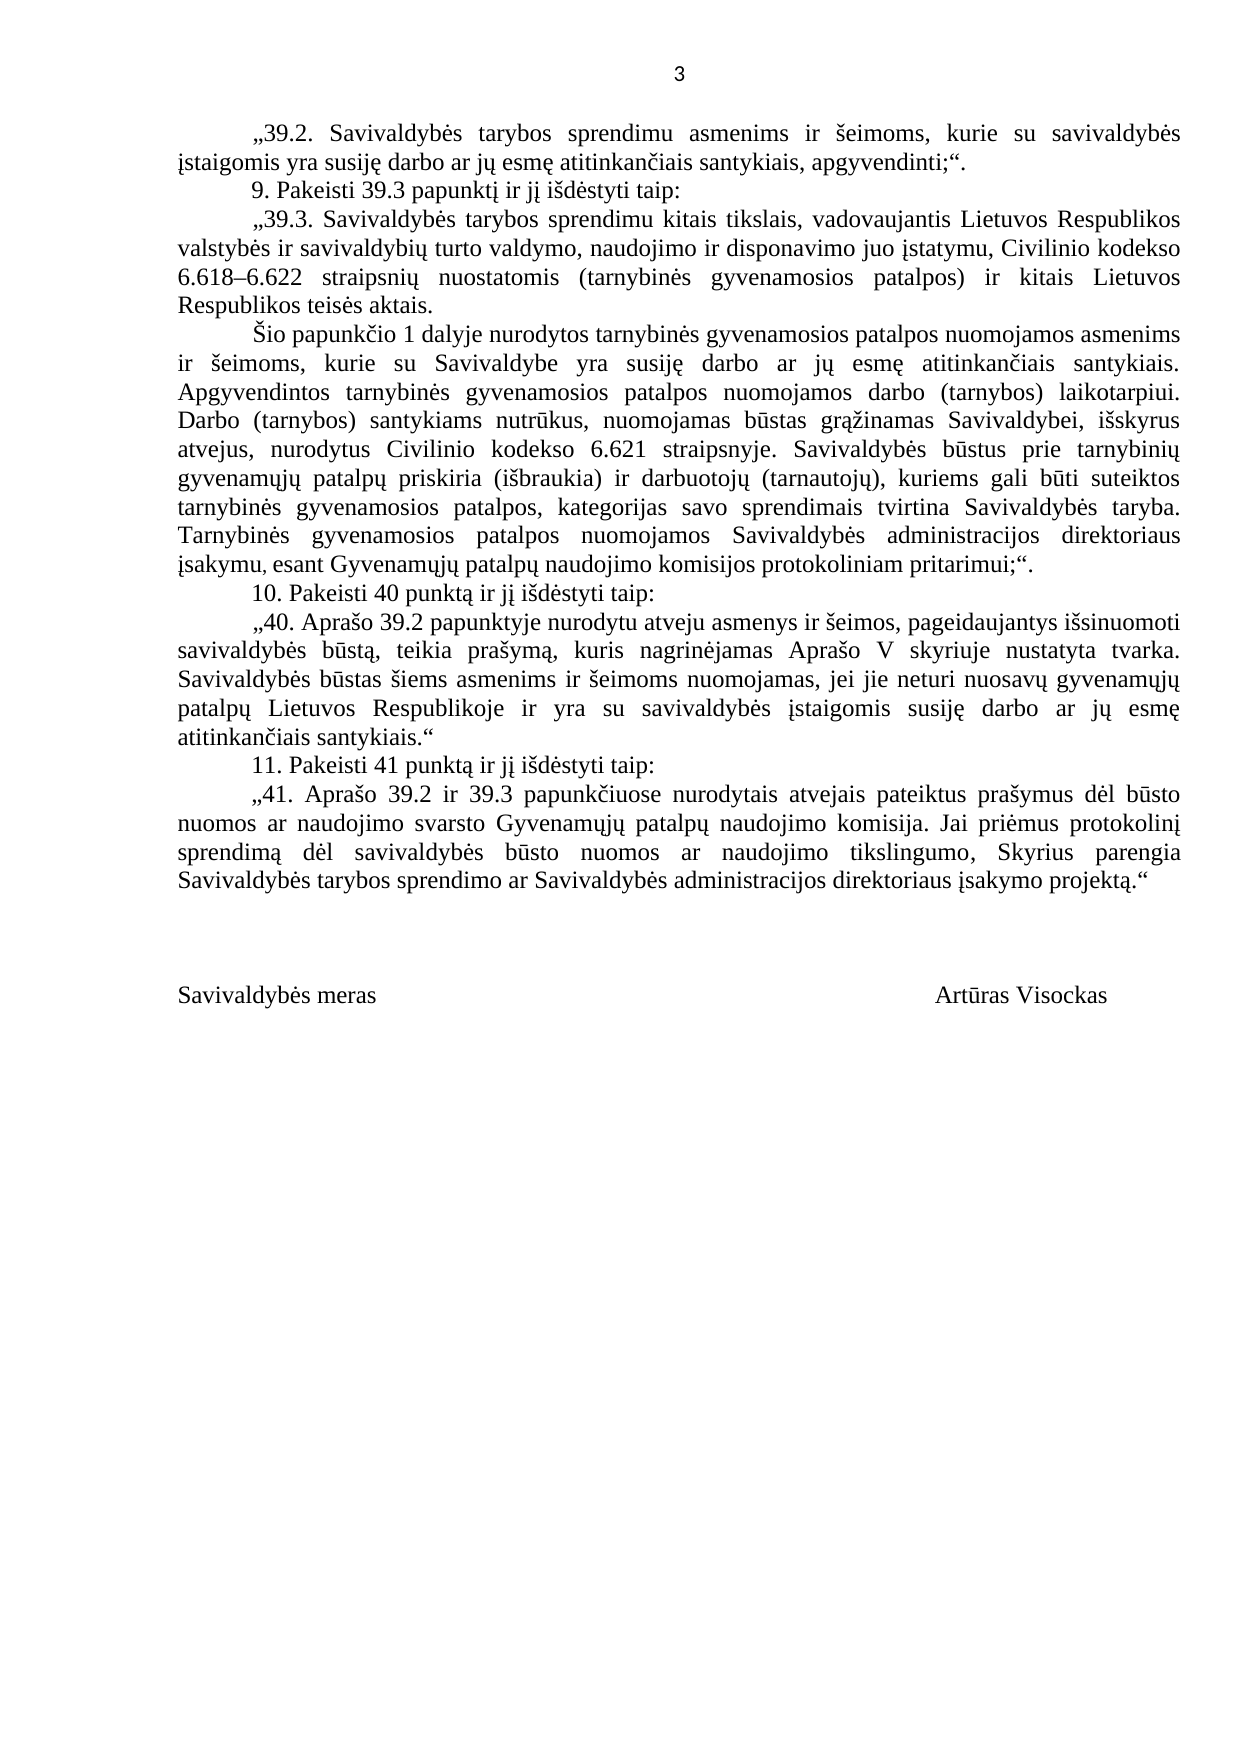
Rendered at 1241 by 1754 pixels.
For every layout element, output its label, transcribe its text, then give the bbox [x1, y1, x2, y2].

text Šio papunkčio 1 dalyje nurodytos tarnybinės gyvenamosios patalpos nuomojamos asmenims ir šeimoms, kurie su Savivaldybe yra susiję darbo ar jų esmę atitinkančiais santykiais. Apgyvendintos tarnybinės gyvenamosios patalpos nuomojamos darbo (tarnybos) laikotarpiui. Darbo (tarnybos) santykiams nutrūkus, nuomojamas būstas grąžinamas Savivaldybei, išskyrus atvejus, nurodytus Civilinio kodekso 6.621 straipsnyje. Savivaldybės būstus prie tarnybinių gyvenamųjų patalpų priskiria (išbraukia) ir darbuotojų (tarnautojų), kuriems gali būti suteiktos tarnybinės gyvenamosios patalpos, kategorijas savo sprendimais tvirtina Savivaldybės taryba. Tarnybinės gyvenamosios patalpos nuomojamos Savivaldybės administracijos direktoriaus įsakymu, esant Gyvenamųjų patalpų naudojimo komisijos protokoliniam pritarimui;“. [177, 319, 1181, 578]
text 11. Pakeisti 41 punktą ir jį išdėstyti taip: [177, 751, 1181, 779]
text „39.2. Savivaldybės tarybos sprendimu asmenims ir šeimoms, kurie su savivaldybės įstaigomis yra susiję darbo ar jų esmę atitinkančiais santykiais, apgyvendinti;“. [177, 118, 1181, 176]
text „39.3. Savivaldybės tarybos sprendimu kitais tikslais, vadovaujantis Lietuvos Respublikos valstybės ir savivaldybių turto valdymo, naudojimo ir disponavimo juo įstatymu, Civilinio kodekso 6.618–6.622 straipsnių nuostatomis (tarnybinės gyvenamosios patalpos) ir kitais Lietuvos Respublikos teisės aktais. [177, 204, 1181, 319]
text „41. Aprašo 39.2 ir 39.3 papunkčiuose nurodytais atvejais pateiktus prašymus dėl būsto nuomos ar naudojimo svarsto Gyvenamųjų patalpų naudojimo komisija. Jai priėmus protokolinį sprendimą dėl savivaldybės būsto nuomos ar naudojimo tikslingumo, Skyrius parengia Savivaldybės tarybos sprendimo ar Savivaldybės administracijos direktoriaus įsakymo projektą.“ [177, 779, 1181, 894]
text 9. Pakeisti 39.3 papunktį ir jį išdėstyti taip: [177, 176, 1181, 204]
text „40. Aprašo 39.2 papunktyje nurodytu atveju asmenys ir šeimos, pageidaujantys išsinuomoti savivaldybės būstą, teikia prašymą, kuris nagrinėjamas Aprašo V skyriuje nustatyta tvarka. Savivaldybės būstas šiems asmenims ir šeimoms nuomojamas, jei jie neturi nuosavų gyvenamųjų patalpų Lietuvos Respublikoje ir yra su savivaldybės įstaigomis susiję darbo ar jų esmę atitinkančiais santykiais.“ [177, 607, 1181, 751]
text Savivaldybės meras Artūras Visockas [177, 981, 1181, 1009]
text 10. Pakeisti 40 punktą ir jį išdėstyti taip: [177, 578, 1181, 607]
